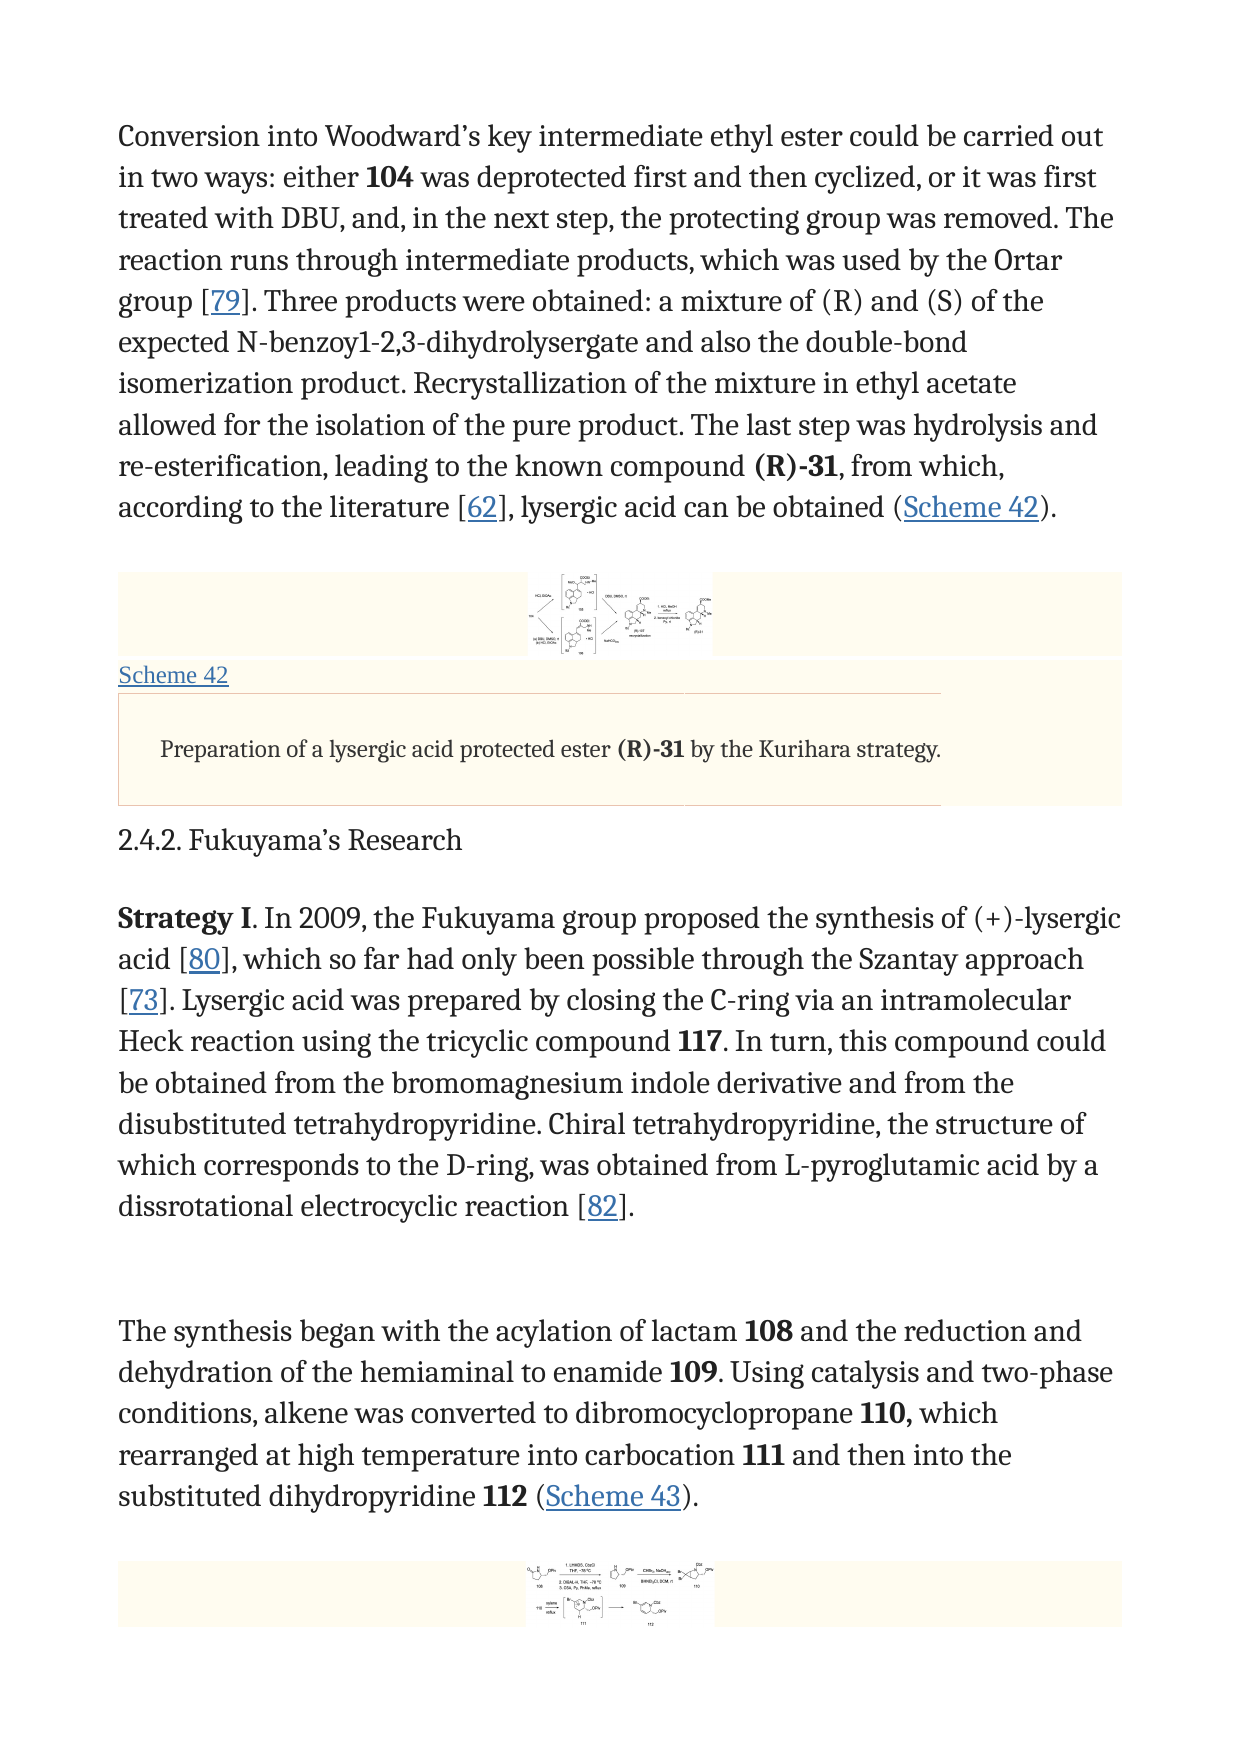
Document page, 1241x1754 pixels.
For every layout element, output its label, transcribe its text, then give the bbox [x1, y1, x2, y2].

text Scheme 42 [118, 660, 1122, 689]
subtitle 2.4.2. Fukuyama’s Research [118, 822, 1122, 858]
picture [527, 572, 713, 656]
text The synthesis began with the acylation of lactam 108 and the reduction and dehydration of the hemiaminal to enamide 109. Using catalysis and two-phase conditions, alkene was converted to dibromocyclopropane 110, which rearranged at high temperature into carbocation 111 and then into the substituted dihydropyridine 112 (Scheme 43). [118, 1313, 1122, 1514]
picture [525, 1561, 715, 1628]
text Preparation of a lysergic acid protected ester (R)-31 by the Kurihara strategy. [119, 693, 1122, 806]
text Conversion into Woodward’s key intermediate ethyl ester could be carried out in two ways: either 104 was deprotected first and then cyclized, or it was first treated with DBU, and, in the next step, the protecting group was removed. The reaction runs through intermediate products, which was used by the Ortar group [79]. Three products were obtained: a mixture of (R) and (S) of the expected N-benzoy1-2,3-dihydrolysergate and also the double-bond isomerization product. Recrystallization of the mixture in ethyl acetate allowed for the isolation of the pure product. The last step was hydrolysis and re-esterification, leading to the known compound (R)-31, from which, according to the literature [62], lysergic acid can be obtained (Scheme 42). [118, 118, 1122, 525]
text Strategy I. In 2009, the Fukuyama group proposed the synthesis of (+)-lysergic acid [80], which so far had only been possible through the Szantay approach [73]. Lysergic acid was prepared by closing the C-ring via an intramolecular Heck reaction using the tricyclic compound 117. In turn, this compound could be obtained from the bromomagnesium indole derivative and from the disubstituted tetrahydropyridine. Chiral tetrahydropyridine, the structure of which corresponds to the D-ring, was obtained from L-pyroglutamic acid by a dissrotational electrocyclic reaction [82]. [118, 900, 1122, 1224]
